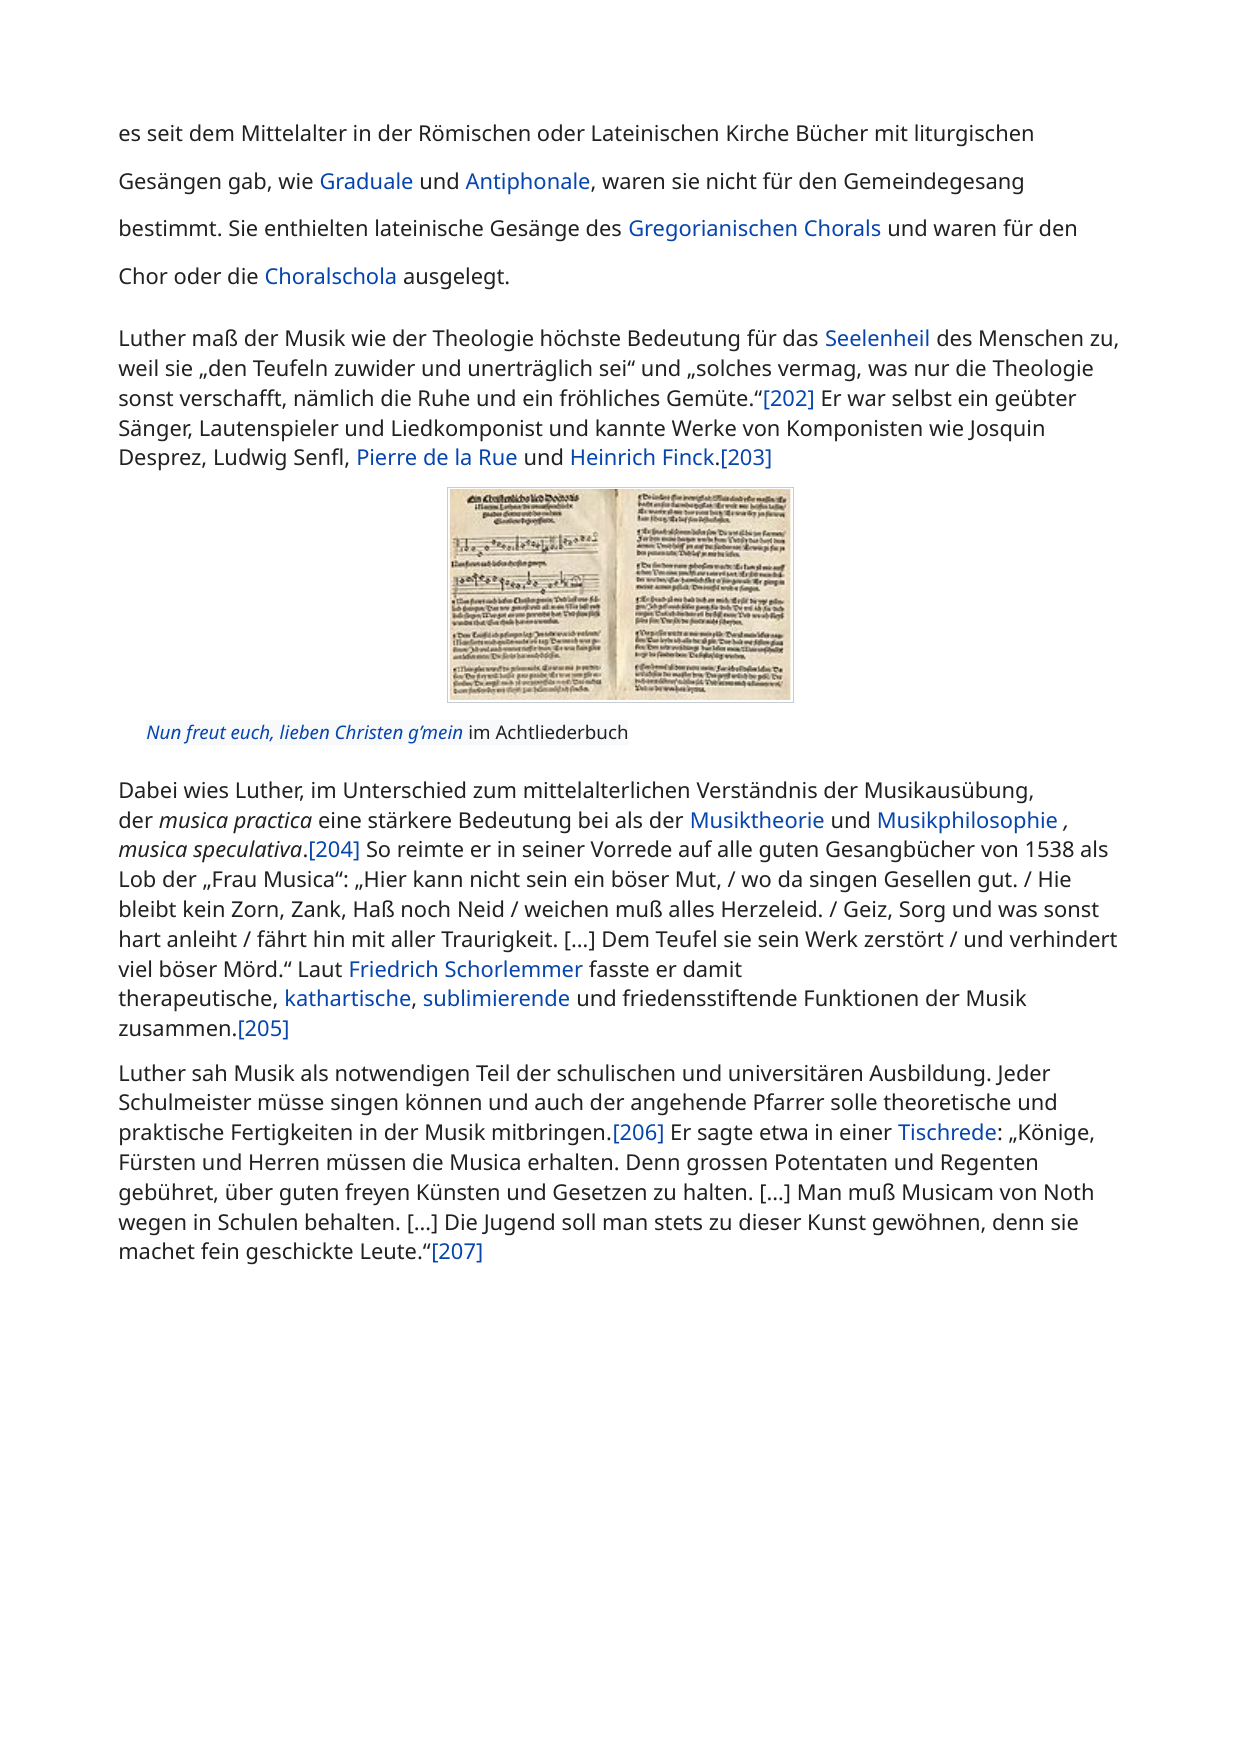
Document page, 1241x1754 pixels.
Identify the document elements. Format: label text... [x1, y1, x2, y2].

text Dabei wies Luther, im Unterschied zum mittelalterlichen Verständnis der Musikausübung, der musica practica eine stärkere Bedeutung bei als der Musiktheorie und Musikphilosophie , musica speculativa.[204] So reimte er in seiner Vorrede auf alle guten Gesangbücher von 1538 als Lob der „Frau Musica“: „Hier kann nicht sein ein böser Mut, / wo da singen Gesellen gut. / Hie bleibt kein Zorn, Zank, Haß noch Neid / weichen muß alles Herzeleid. / Geiz, Sorg und was sonst hart anleiht / fährt hin mit aller Traurigkeit. […] Dem Teufel sie sein Werk zerstört / und verhindert viel böser Mörd.“ Laut Friedrich Schorlemmer fasste er damit therapeutische, kathartische, sublimierende und friedensstiftende Funktionen der Musik zusammen.[205] [118, 775, 1122, 1043]
text Luther maß der Musik wie der Theologie höchste Bedeutung für das Seelenheil des Menschen zu, weil sie „den Teufeln zuwider und unerträglich sei“ und „solches vermag, was nur die Theologie sonst verschafft, nämlich die Ruhe und ein fröhliches Gemüte.“[202] Er war selbst ein geübter Sänger, Lautenspieler und Liedkomponist und kannte Werke von Komponisten wie Josquin Desprez, Ludwig Senfl, Pierre de la Rue und Heinrich Finck.[203] [118, 323, 1122, 472]
text Luther sah Musik als notwendigen Teil der schulischen und universitären Ausbildung. Jeder Schulmeister müsse singen können und auch der angehende Pfarrer solle theoretische und praktische Fertigkeiten in der Musik mitbringen.[206] Er sagte etwa in einer Tischrede: „Könige, Fürsten und Herren müssen die Musica erhalten. Denn grossen Potentaten und Regenten gebühret, über guten freyen Künsten und Gesetzen zu halten. […] Man muß Musicam von Noth wegen in Schulen behalten. […] Die Jugend soll man stets zu dieser Kunst gewöhnen, denn sie machet fein geschickte Leute.“[207] [118, 1058, 1122, 1266]
text Nun freut euch, lieben Christen g’mein im Achtliederbuch [123, 719, 1122, 745]
text es seit dem Mittelalter in der Römischen oder Lateinischen Kirche Bücher mit liturgischen Gesängen gab, wie Graduale und Antiphonale, waren sie nicht für den Gemeindegesang bestimmt. Sie enthielten lateinische Gesänge des Gregorianischen Chorals und waren für den Chor oder die Choralschola ausgelegt. [118, 118, 1122, 291]
picture [449, 489, 791, 700]
